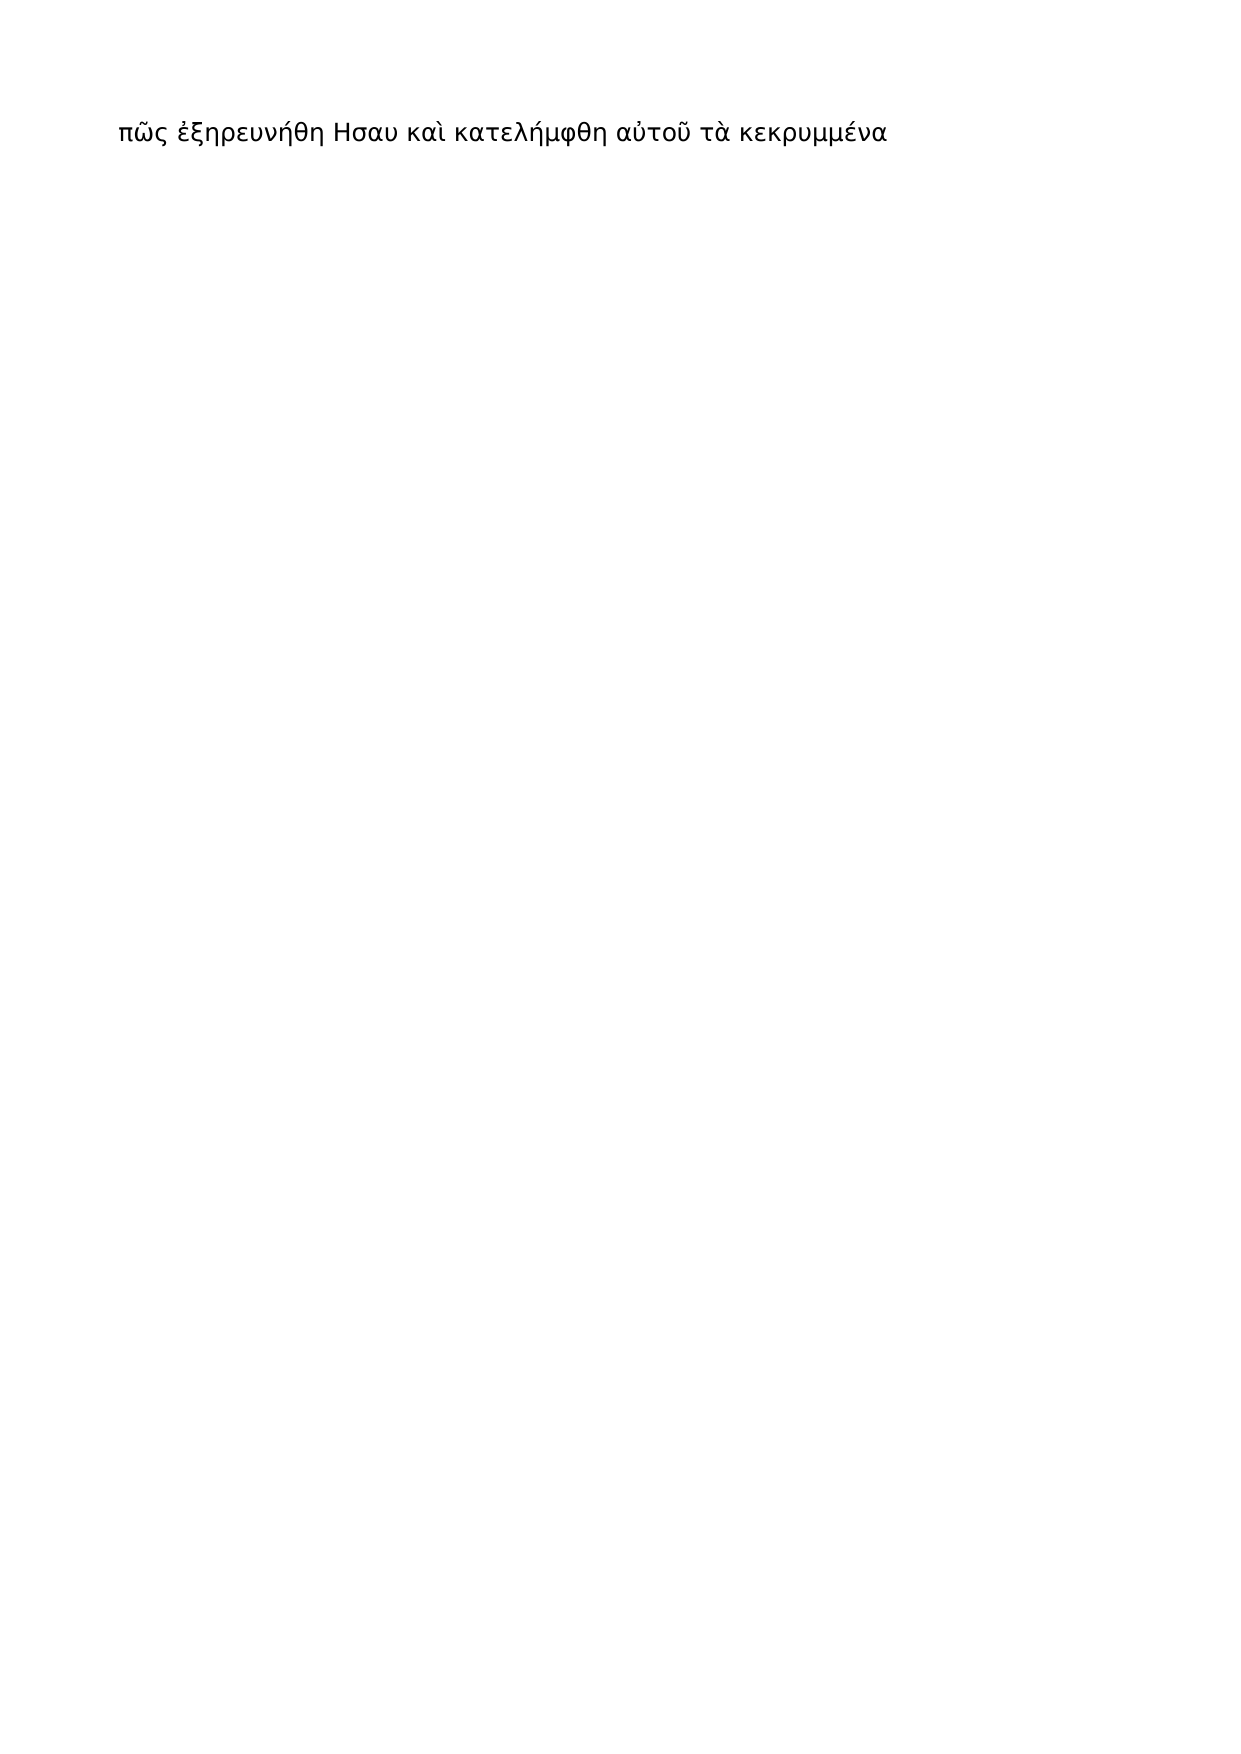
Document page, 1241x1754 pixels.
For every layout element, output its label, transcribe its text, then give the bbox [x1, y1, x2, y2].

text πῶς ἐξηρευνήθη Ησαυ καὶ κατελήμφθη αὐτοῦ τὰ κεκρυμμένα [118, 118, 1122, 147]
